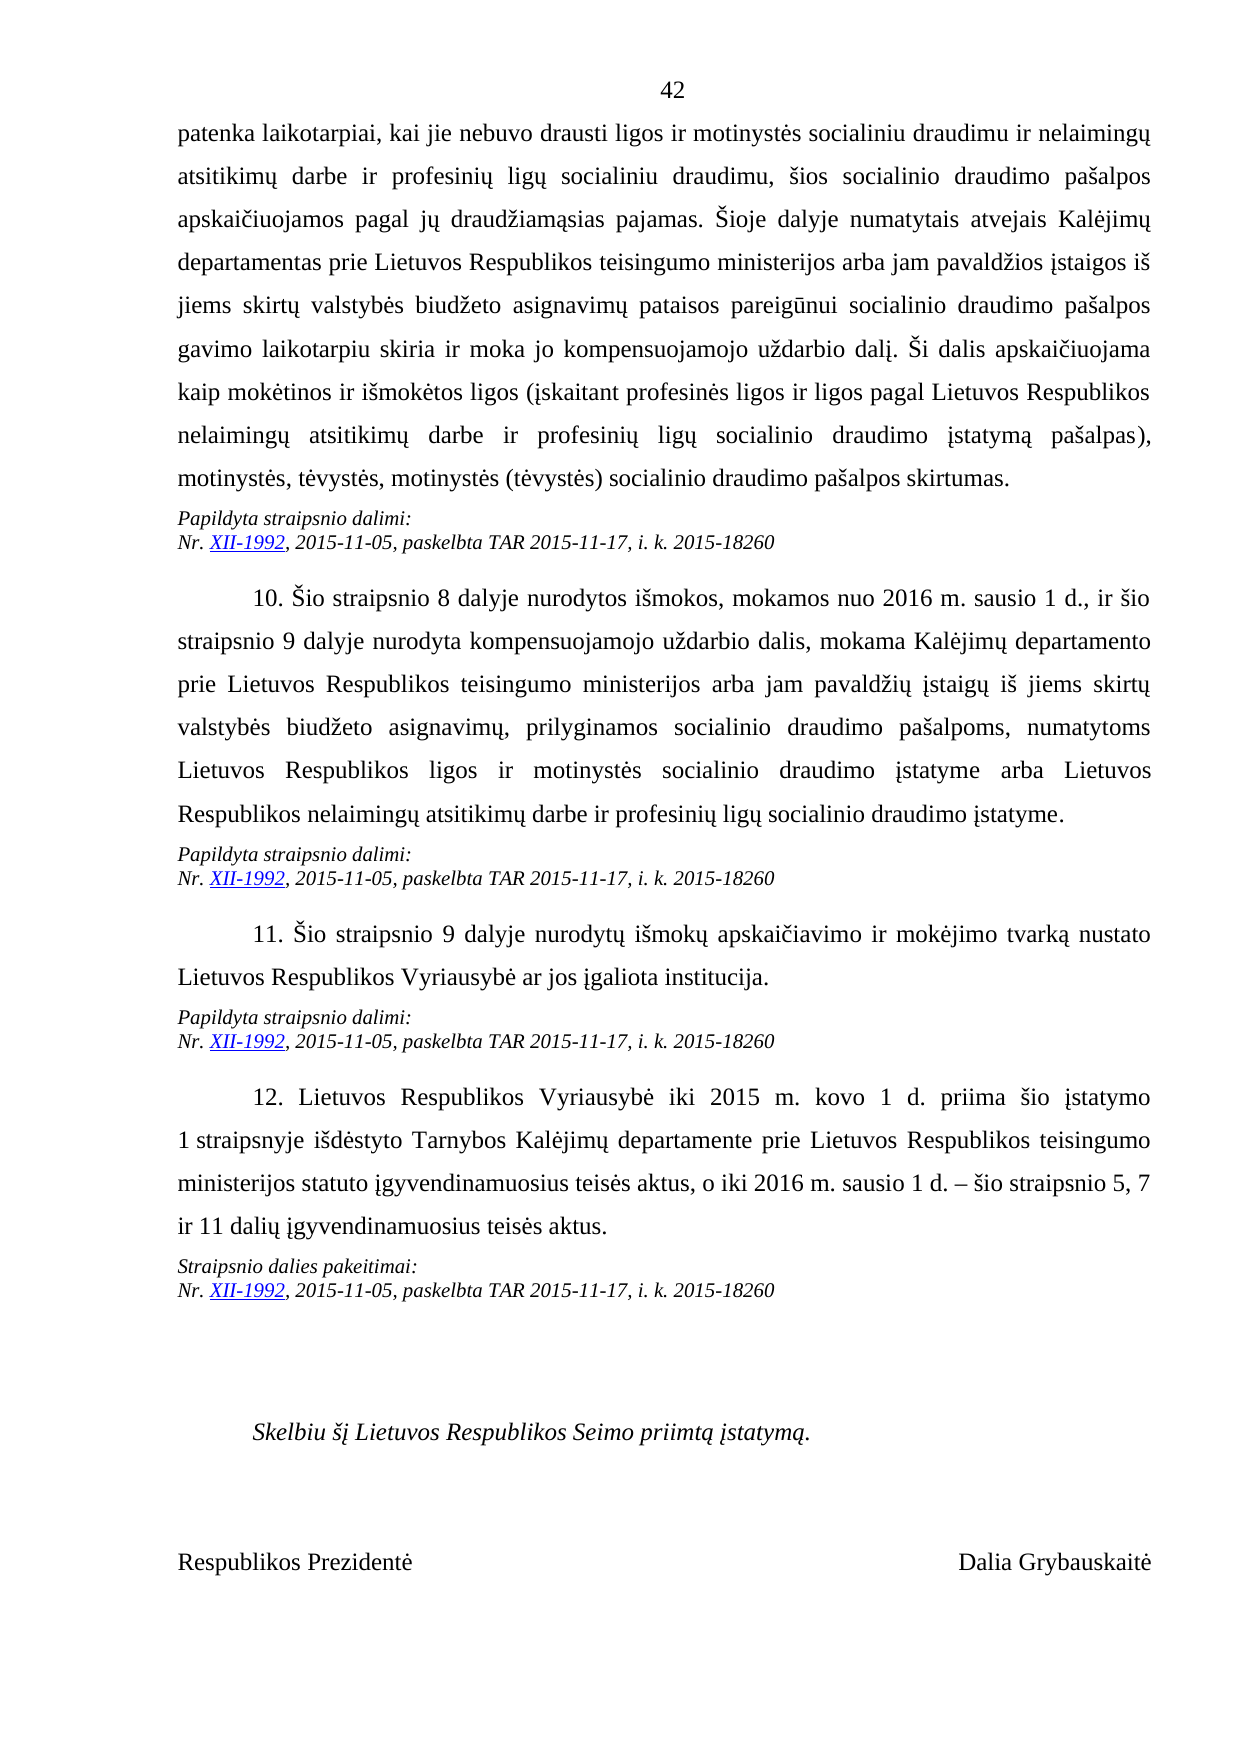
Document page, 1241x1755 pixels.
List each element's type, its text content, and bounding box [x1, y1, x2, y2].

text patenka laikotarpiai, kai jie nebuvo drausti ligos ir motinystės socialiniu draudimu ir nelaimingų atsitikimų darbe ir profesinių ligų socialiniu draudimu, šios socialinio draudimo pašalpos apskaičiuojamos pagal jų draudžiamąsias pajamas. Šioje dalyje numatytais atvejais Kalėjimų departamentas prie Lietuvos Respublikos teisingumo ministerijos arba jam pavaldžios įstaigos iš jiems skirtų valstybės biudžeto asignavimų pataisos pareigūnui socialinio draudimo pašalpos gavimo laikotarpiu skiria ir moka jo kompensuojamojo uždarbio dalį. Ši dalis apskaičiuojama kaip mokėtinos ir išmokėtos ligos (įskaitant profesinės ligos ir ligos pagal Lietuvos Respublikos nelaimingų atsitikimų darbe ir profesinių ligų socialinio draudimo įstatymą pašalpas), motinystės, tėvystės, motinystės (tėvystės) socialinio draudimo pašalpos skirtumas. [177, 118, 1152, 492]
text Papildyta straipsnio dalimi: [177, 842, 1152, 866]
text Skelbiu šį Lietuvos Respublikos Seimo priimtą įstatymą. [177, 1417, 1152, 1446]
text 11. Šio straipsnio 9 dalyje nurodytų išmokų apskaičiavimo ir mokėjimo tvarką nustato Lietuvos Respublikos Vyriausybė ar jos įgaliota institucija. [177, 919, 1152, 991]
text Nr. XII-1992, 2015-11-05, paskelbta TAR 2015-11-17, i. k. 2015-18260 [177, 530, 1152, 554]
text 10. Šio straipsnio 8 dalyje nurodytos išmokos, mokamos nuo 2016 m. sausio 1 d., ir šio straipsnio 9 dalyje nurodyta kompensuojamojo uždarbio dalis, mokama Kalėjimų departamento prie Lietuvos Respublikos teisingumo ministerijos arba jam pavaldžių įstaigų iš jiems skirtų valstybės biudžeto asignavimų, prilyginamos socialinio draudimo pašalpoms, numatytoms Lietuvos Respublikos ligos ir motinystės socialinio draudimo įstatyme arba Lietuvos Respublikos nelaimingų atsitikimų darbe ir profesinių ligų socialinio draudimo įstatyme. [177, 583, 1152, 827]
text 12. Lietuvos Respublikos Vyriausybė iki 2015 m. kovo 1 d. priima šio įstatymo 1 straipsnyje išdėstyto Tarnybos Kalėjimų departamente prie Lietuvos Respublikos teisingumo ministerijos statuto įgyvendinamuosius teisės aktus, o iki 2016 m. sausio 1 d. – šio straipsnio 5, 7 ir 11 dalių įgyvendinamuosius teisės aktus. [177, 1082, 1152, 1240]
text Nr. XII-1992, 2015-11-05, paskelbta TAR 2015-11-17, i. k. 2015-18260 [177, 866, 1152, 890]
text Papildyta straipsnio dalimi: [177, 1005, 1152, 1029]
text Straipsnio dalies pakeitimai: [177, 1254, 1152, 1278]
text Papildyta straipsnio dalimi: [177, 506, 1152, 530]
text Nr. XII-1992, 2015-11-05, paskelbta TAR 2015-11-17, i. k. 2015-18260 [177, 1278, 1152, 1302]
text Respublikos Prezidentė Dalia Grybauskaitė [177, 1547, 1152, 1576]
text Nr. XII-1992, 2015-11-05, paskelbta TAR 2015-11-17, i. k. 2015-18260 [177, 1029, 1152, 1053]
